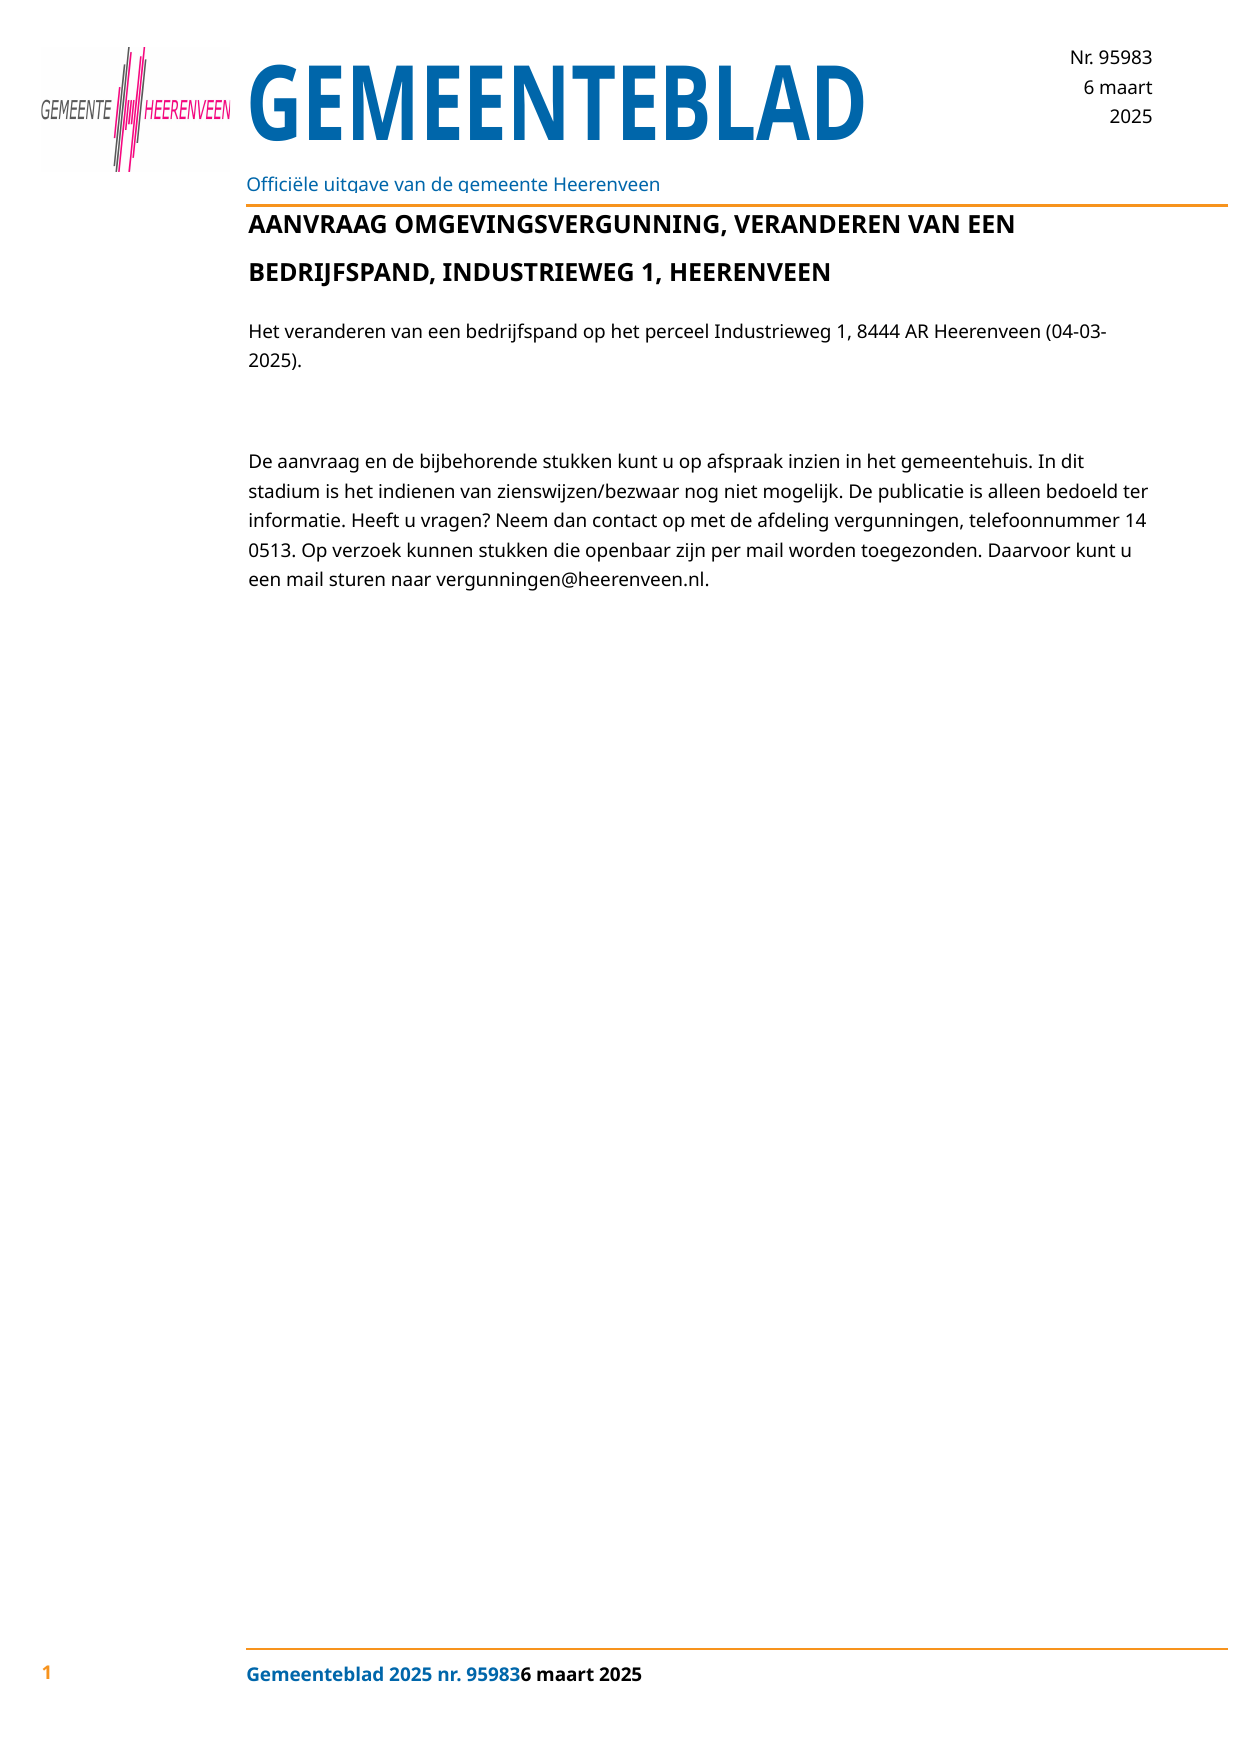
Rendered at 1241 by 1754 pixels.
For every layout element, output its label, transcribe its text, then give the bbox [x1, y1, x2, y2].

text Het veranderen van een bedrijfspand op het perceel Industrieweg 1, 8444 AR Heerenveen (04-03-2025). [248, 318, 1152, 373]
picture [41, 47, 231, 172]
text AANVRAAG OMGEVINGSVERGUNNING, VERANDEREN VAN EEN BEDRIJFSPAND, INDUSTRIEWEG 1, HEERENVEEN [248, 207, 1152, 288]
text De aanvraag en de bijbehorende stukken kunt u op afspraak inzien in het gemeentehuis. In dit stadium is het indienen van zienswijzen/bezwaar nog niet mogelijk. De publicatie is alleen bedoeld ter informatie. Heeft u vragen? Neem dan contact op met de afdeling vergunningen, telefoonnummer 14 0513. Op verzoek kunnen stukken die openbaar zijn per mail worden toegezonden. Daarvoor kunt u een mail sturen naar vergunningen@heerenveen.nl. [248, 448, 1152, 592]
